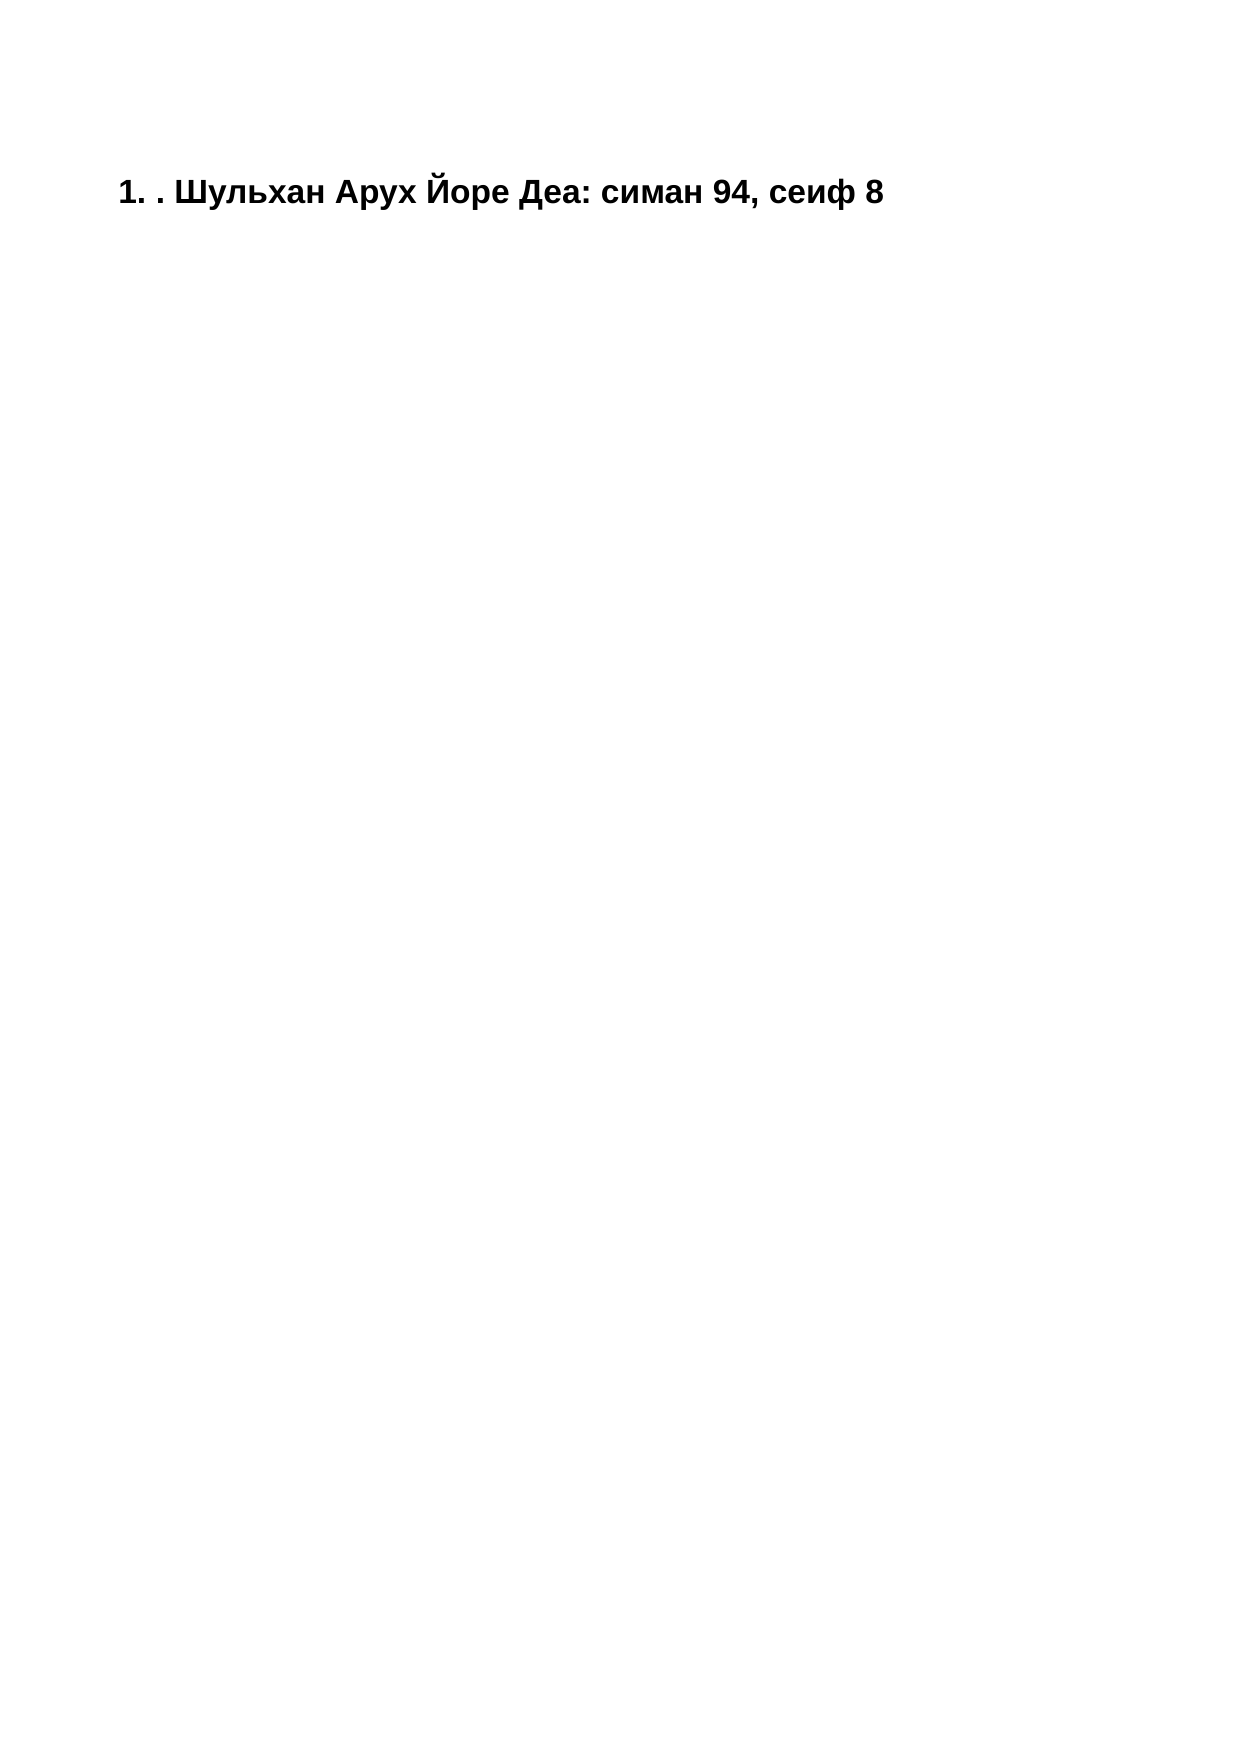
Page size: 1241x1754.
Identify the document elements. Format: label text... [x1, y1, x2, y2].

subtitle . Шульхан Арух Йоре Деа: симан 94, сеиф 8 [118, 147, 1122, 176]
